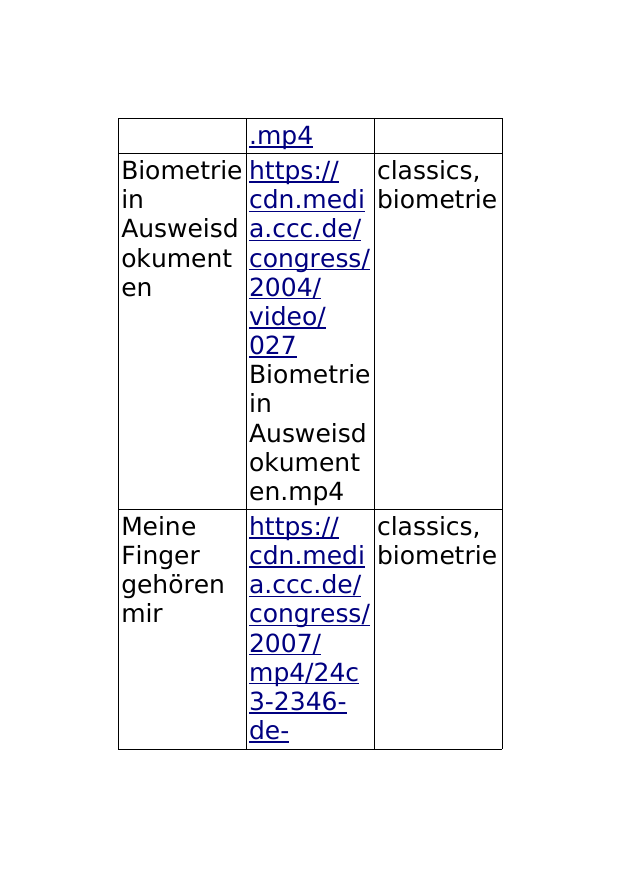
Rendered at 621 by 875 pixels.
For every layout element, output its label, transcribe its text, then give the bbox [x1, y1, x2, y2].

table_cell [375, 119, 502, 153]
table_cell .mp4 [247, 119, 374, 153]
table_cell Biometrie in Ausweisdokumenten [119, 154, 246, 509]
table_cell [119, 119, 246, 153]
table_cell classics, biometrie [375, 154, 502, 509]
table_cell classics, biometrie [375, 510, 502, 748]
table_cell https://cdn.media.ccc.de/congress/2007/mp4/24c3-2346-de- [247, 510, 374, 748]
table_cell https://cdn.media.ccc.de/congress/2004/video/027 Biometrie in Ausweisdokumenten.mp4 [247, 154, 374, 509]
table_cell Meine Finger gehören mir [119, 510, 246, 748]
